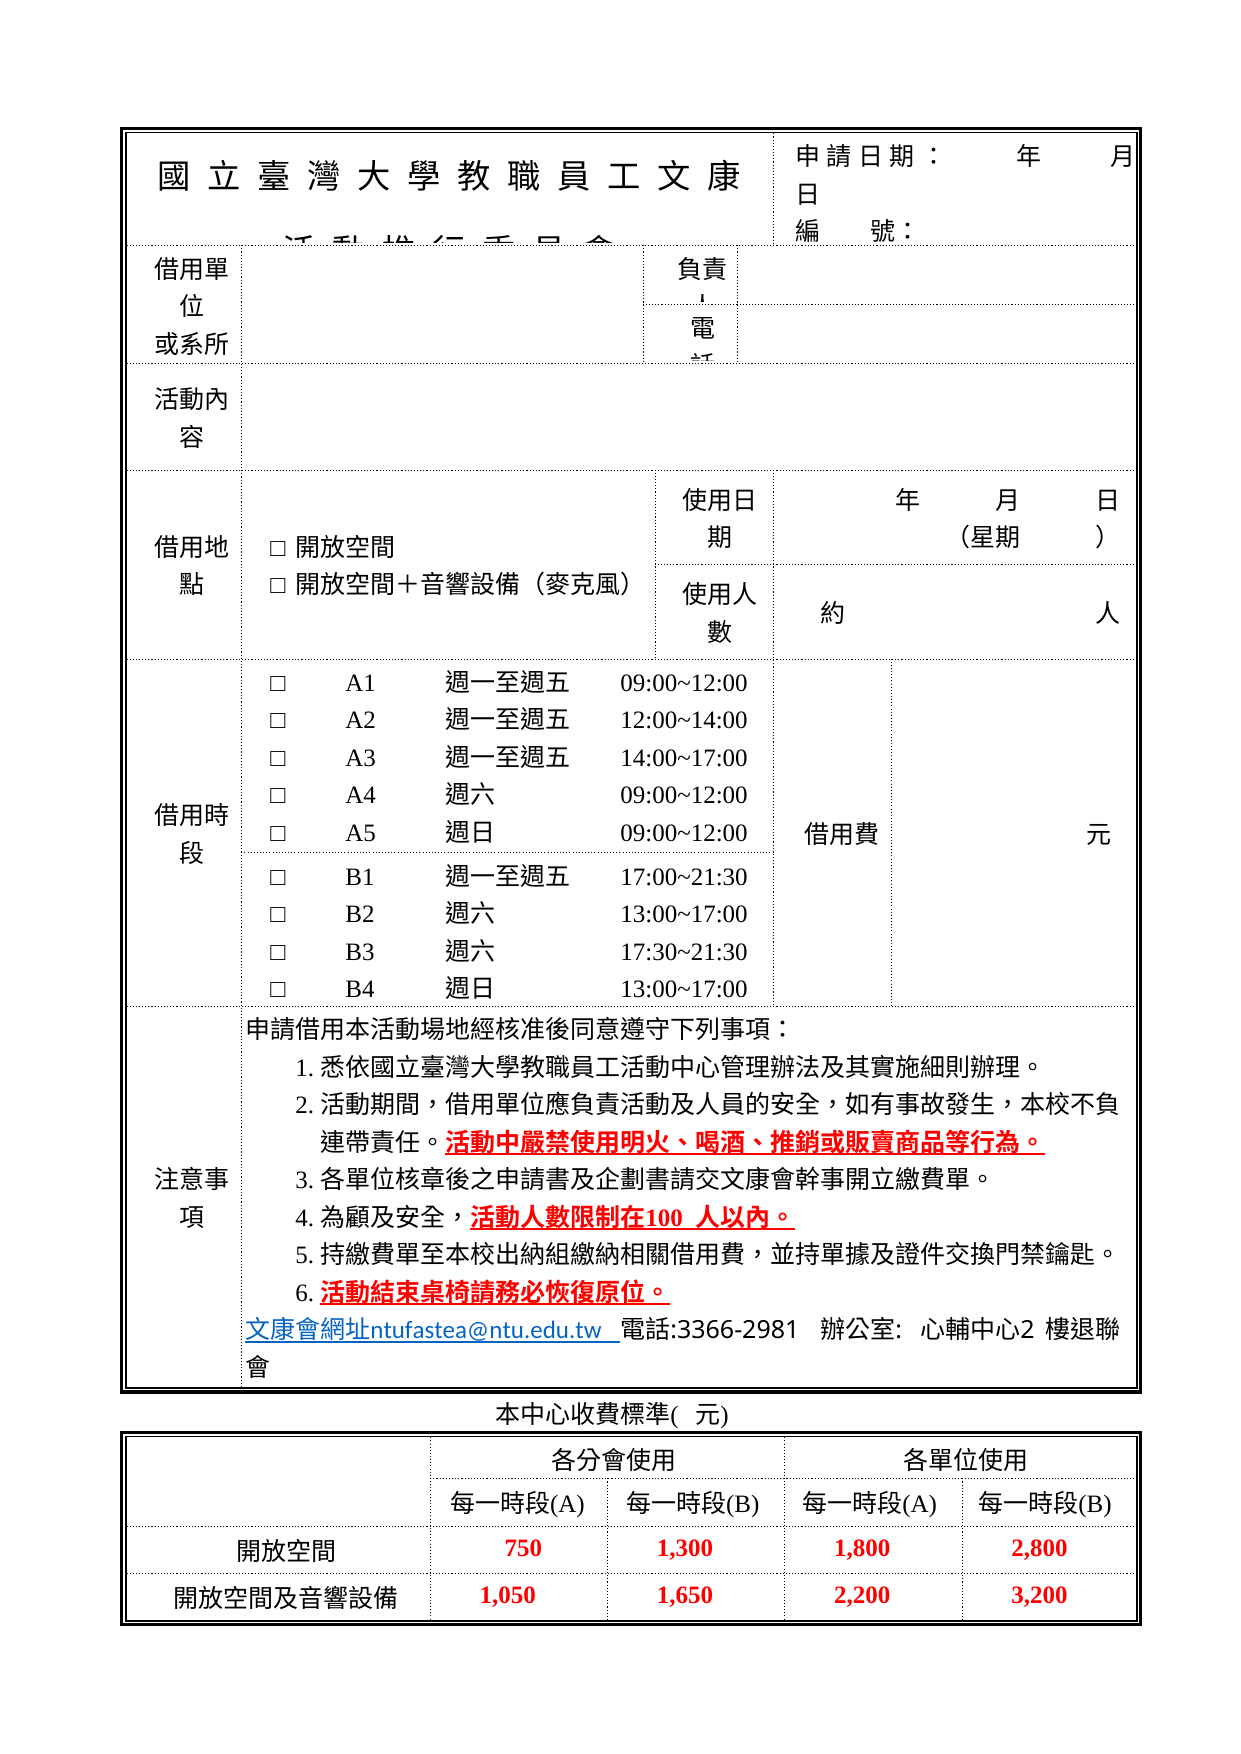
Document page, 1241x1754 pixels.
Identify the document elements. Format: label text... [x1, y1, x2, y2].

table_cell 年 月 日 （星期 ） [773, 470, 1136, 564]
table_cell 750 [430, 1526, 607, 1573]
table_header 各分會使用 [430, 1437, 784, 1478]
table_cell 3,200 [962, 1573, 1136, 1620]
table_cell [241, 245, 643, 363]
table_header 國立臺灣大學教職員工文康活動推行委員會 活動中心活動場地申請書 [127, 133, 773, 245]
table_cell 開放空間及音響設備 [127, 1573, 430, 1620]
table_cell [738, 304, 1136, 363]
table_cell [738, 245, 1136, 304]
table_cell 活動內容 [127, 363, 241, 469]
table_cell 使用人數 [655, 564, 773, 658]
table_cell □ B1 週一至週五 17:00~21:30 □ B2 週六 13:00~17:00 □ B3 週六 17:30~21:30 □ B4 週日 13:00~17:00 [241, 852, 773, 1006]
table_cell 1,650 [608, 1573, 784, 1620]
table_cell 元 [891, 659, 1136, 1006]
table_cell 1,050 [430, 1573, 607, 1620]
table_cell 借用時段 [127, 659, 241, 1006]
text 本中心收費標準(元) [120, 1394, 1120, 1431]
table_cell 約 人 [773, 564, 1136, 658]
table_cell 每一時段(A) [430, 1478, 607, 1526]
table_cell 2,800 [962, 1526, 1136, 1573]
table_cell 每一時段(A) [785, 1478, 962, 1526]
table_cell 負責人 [643, 245, 737, 304]
table_cell 使用日期 [655, 470, 773, 564]
table_cell 借用費 [773, 659, 891, 1006]
table_cell 每一時段(B) [608, 1478, 784, 1526]
table_cell 開放空間 [127, 1526, 430, 1573]
table_cell 1,300 [608, 1526, 784, 1573]
table_header [127, 1437, 430, 1526]
table_cell [241, 363, 1136, 469]
table_cell □ 開放空間 □ 開放空間＋音響設備（麥克風） [241, 470, 655, 658]
table_cell 電 話 [643, 304, 737, 363]
table_header 各單位使用 [785, 1437, 1136, 1478]
table_cell 注意事項 [127, 1006, 241, 1387]
table_cell □ A1 週一至週五 09:00~12:00 □ A2 週一至週五 12:00~14:00 □ A3 週一至週五 14:00~17:00 □ A4 週六 09:00~12:00 □ A5 週日 09:00~12:00 [241, 659, 773, 852]
table_cell 借用單位 或系所 [127, 245, 241, 363]
table_cell 2,200 [785, 1573, 962, 1620]
table_cell 1,800 [785, 1526, 962, 1573]
table_header 申請日期： 年 月 日 編 號： [773, 133, 1136, 245]
table_cell 申請借用本活動場地經核准後同意遵守下列事項： 1. 悉依國立臺灣大學教職員工活動中心管理辦法及其實施細則辦理。 2. 活動期間，借用單位應負責活動及人員的安全，如有事故發生，本校不負連帶責任。活動中嚴禁使用明火、喝酒、推銷或販賣商品等行為。 3. 各單位核章後之申請書及企劃書請交文康會幹事開立繳費單。 4. 為顧及安全，活動人數限制在100人以內。 5. 持繳費單至本校出納組繳納相關借用費，並持單據及證件交換門禁鑰匙。 6. 活動結束桌椅請務必恢復原位。 文康會網址ntufastea@ntu.edu.tw電話:3366-2981 辦公室:心輔中心2樓退聯會 [241, 1006, 1136, 1387]
table_cell 借用地點 [127, 470, 241, 658]
table_cell 每一時段(B) [962, 1478, 1136, 1526]
